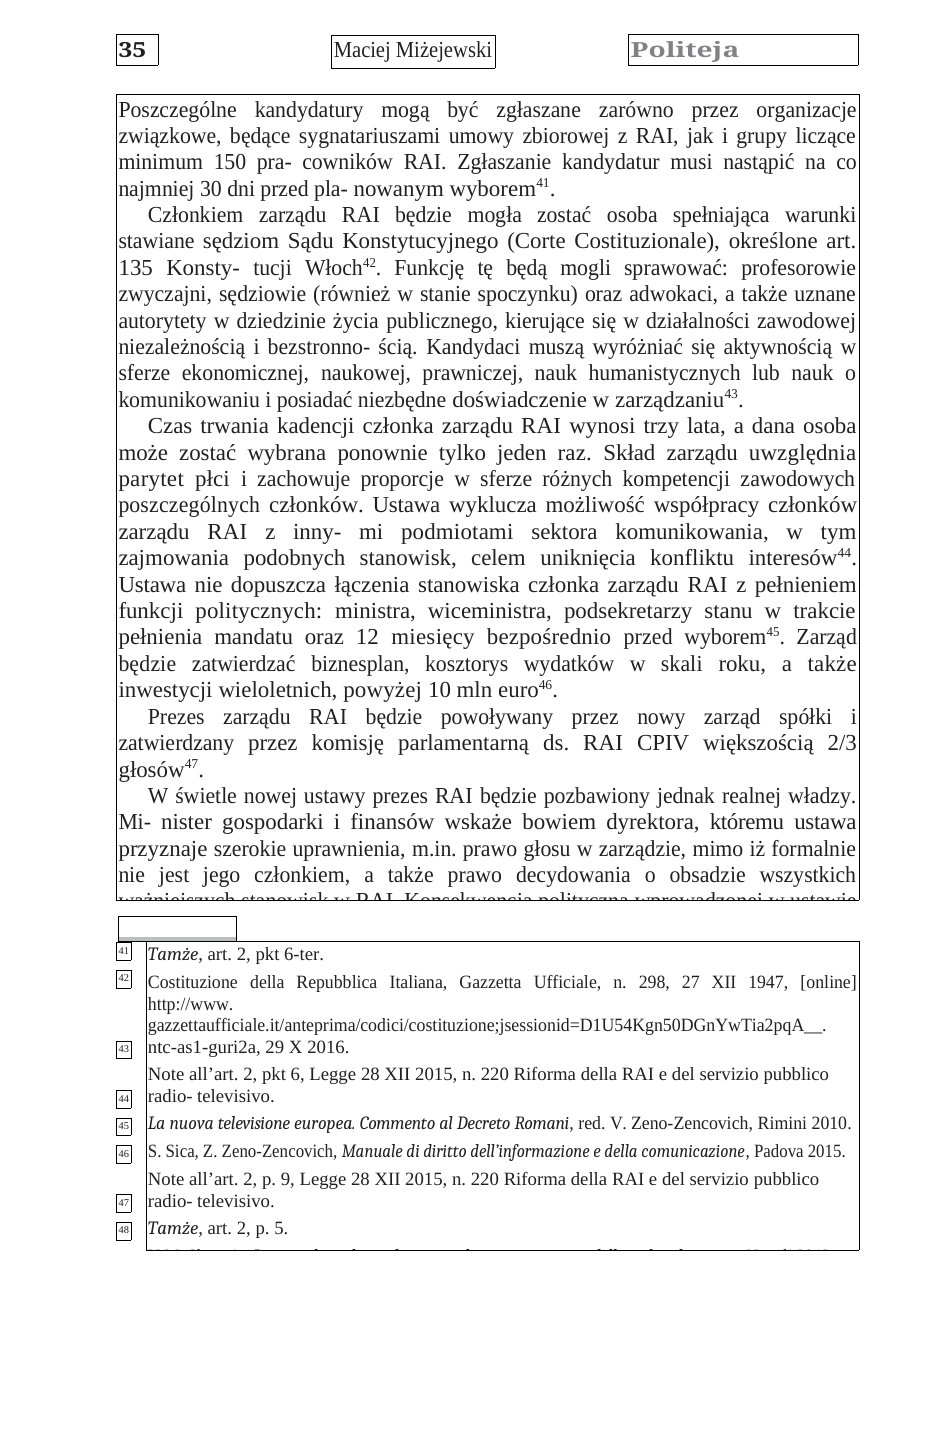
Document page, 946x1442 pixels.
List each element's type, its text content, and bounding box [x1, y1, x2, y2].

text 47 [118, 1197, 131, 1209]
text Czas trwania kadencji członka zarządu RAI wynosi trzy lata, a dana osoba może zostać wybrana ponownie tylko jeden raz. Skład zarządu uwzględnia parytet płci i zachowuje proporcje w sferze różnych kompetencji zawodowych poszczególnych członków. Ustawa wyklucza możliwość współpracy członków zarządu RAI z inny- mi podmiotami sektora komunikowania, w tym zajmowania podobnych stanowisk, celem uniknięcia konfliktu interesów44. Ustawa nie dopuszcza łączenia stanowiska członka zarządu RAI z pełnieniem funkcji politycznych: ministra, wiceministra, podsekretarzy stanu w trakcie pełnienia mandatu oraz 12 miesięcy bezpośrednio przed wyborem45. Zarząd będzie zatwierdzać biznesplan, kosztorys wydatków w skali roku, a także inwestycji wieloletnich, powyżej 10 mln euro46. [118, 412, 857, 702]
text 48 [118, 1224, 131, 1236]
text Costituzione della Repubblica Italiana, Gazzetta Ufficiale, n. 298, 27 XII 1947, [online] http://www. gazzettaufficiale.it/anteprima/codici/costituzione;jsessionid=D1U54Kgn50DGnYwTia2pqA__. ntc-as1-guri2a, 29 X 2016. [148, 971, 857, 1057]
text Tamże, art. 2, pkt 6-ter. [148, 943, 859, 965]
text Note all’art. 2, pkt 6, Legge 28 XII 2015, n. 220 Riforma della RAI e del servizio pubblico radio- televisivo. [148, 1063, 859, 1106]
text Note all’art. 2, p. 9, Legge 28 XII 2015, n. 220 Riforma della RAI e del servizio pubblico radio- televisivo. [148, 1168, 859, 1211]
text Politeja 4(49)/2017 [630, 35, 858, 65]
text W świetle nowej ustawy prezes RAI będzie pozbawiony jednak realnej władzy. Mi- nister gospodarki i finansów wskaże bowiem dyrektora, któremu ustawa przyznaje szerokie uprawnienia, m.in. prawo głosu w zarządzie, mimo iż formalnie nie jest jego członkiem, a także prawo decydowania o obsadzie wszystkich ważniejszych stanowisk w RAI. Konsekwencją polityczną wprowadzonej w ustawie zmiany będzie wzmocnie- nie roli dyrektora generalnego jako przedstawiciela rządu48. [118, 782, 857, 900]
text Maciej Miżejewski [333, 37, 495, 63]
text Tamże, art. 2, p. 5. [148, 1217, 859, 1239]
text 44 [118, 1092, 131, 1104]
text 43 [118, 1043, 131, 1055]
text 45 [118, 1120, 131, 1132]
text La nuova televisione europea. Commento al Decreto Romani, red. V. Zeno-Zencovich, Rimini 2010. [148, 1112, 859, 1134]
text Prezes zarządu RAI będzie powoływany przez nowy zarząd spółki i zatwierdzany przez komisję parlamentarną ds. RAI CPIV większością 2/3 głosów47. [118, 703, 857, 782]
text 42 [118, 972, 131, 984]
text V.M. Sbrescia, I servizi di media audiovisivi nel mercato europeo della radiotelevisione, Napoli 2012. [148, 1245, 859, 1250]
text 358 [118, 35, 158, 65]
text 41 [118, 944, 131, 957]
text 46 [118, 1147, 131, 1159]
text Poszczególne kandydatury mogą być zgłaszane zarówno przez organizacje związkowe, będące sygnatariuszami umowy zbiorowej z RAI, jak i grupy liczące minimum 150 pra- cowników RAI. Zgłaszanie kandydatur musi nastąpić na co najmniej 30 dni przed pla- nowanym wyborem41. [118, 96, 856, 201]
text Członkiem zarządu RAI będzie mogła zostać osoba spełniająca warunki stawiane sędziom Sądu Konstytucyjnego (Corte Costituzionale), określone art. 135 Konsty- tucji Włoch42. Funkcję tę będą mogli sprawować: profesorowie zwyczajni, sędziowie (również w stanie spoczynku) oraz adwokaci, a także uznane autorytety w dziedzinie życia publicznego, kierujące się w działalności zawodowej niezależnością i bezstronno- ścią. Kandydaci muszą wyróżniać się aktywnością w sferze ekonomicznej, naukowej, prawniczej, nauk humanistycznych lub nauk o komunikowaniu i posiadać niezbędne doświadczenie w zarządzaniu43. [118, 201, 856, 412]
text S. Sica, Z. Zeno-Zencovich, Manuale di diritto dell’informazione e della comunicazione, Padova 2015. [148, 1140, 859, 1162]
